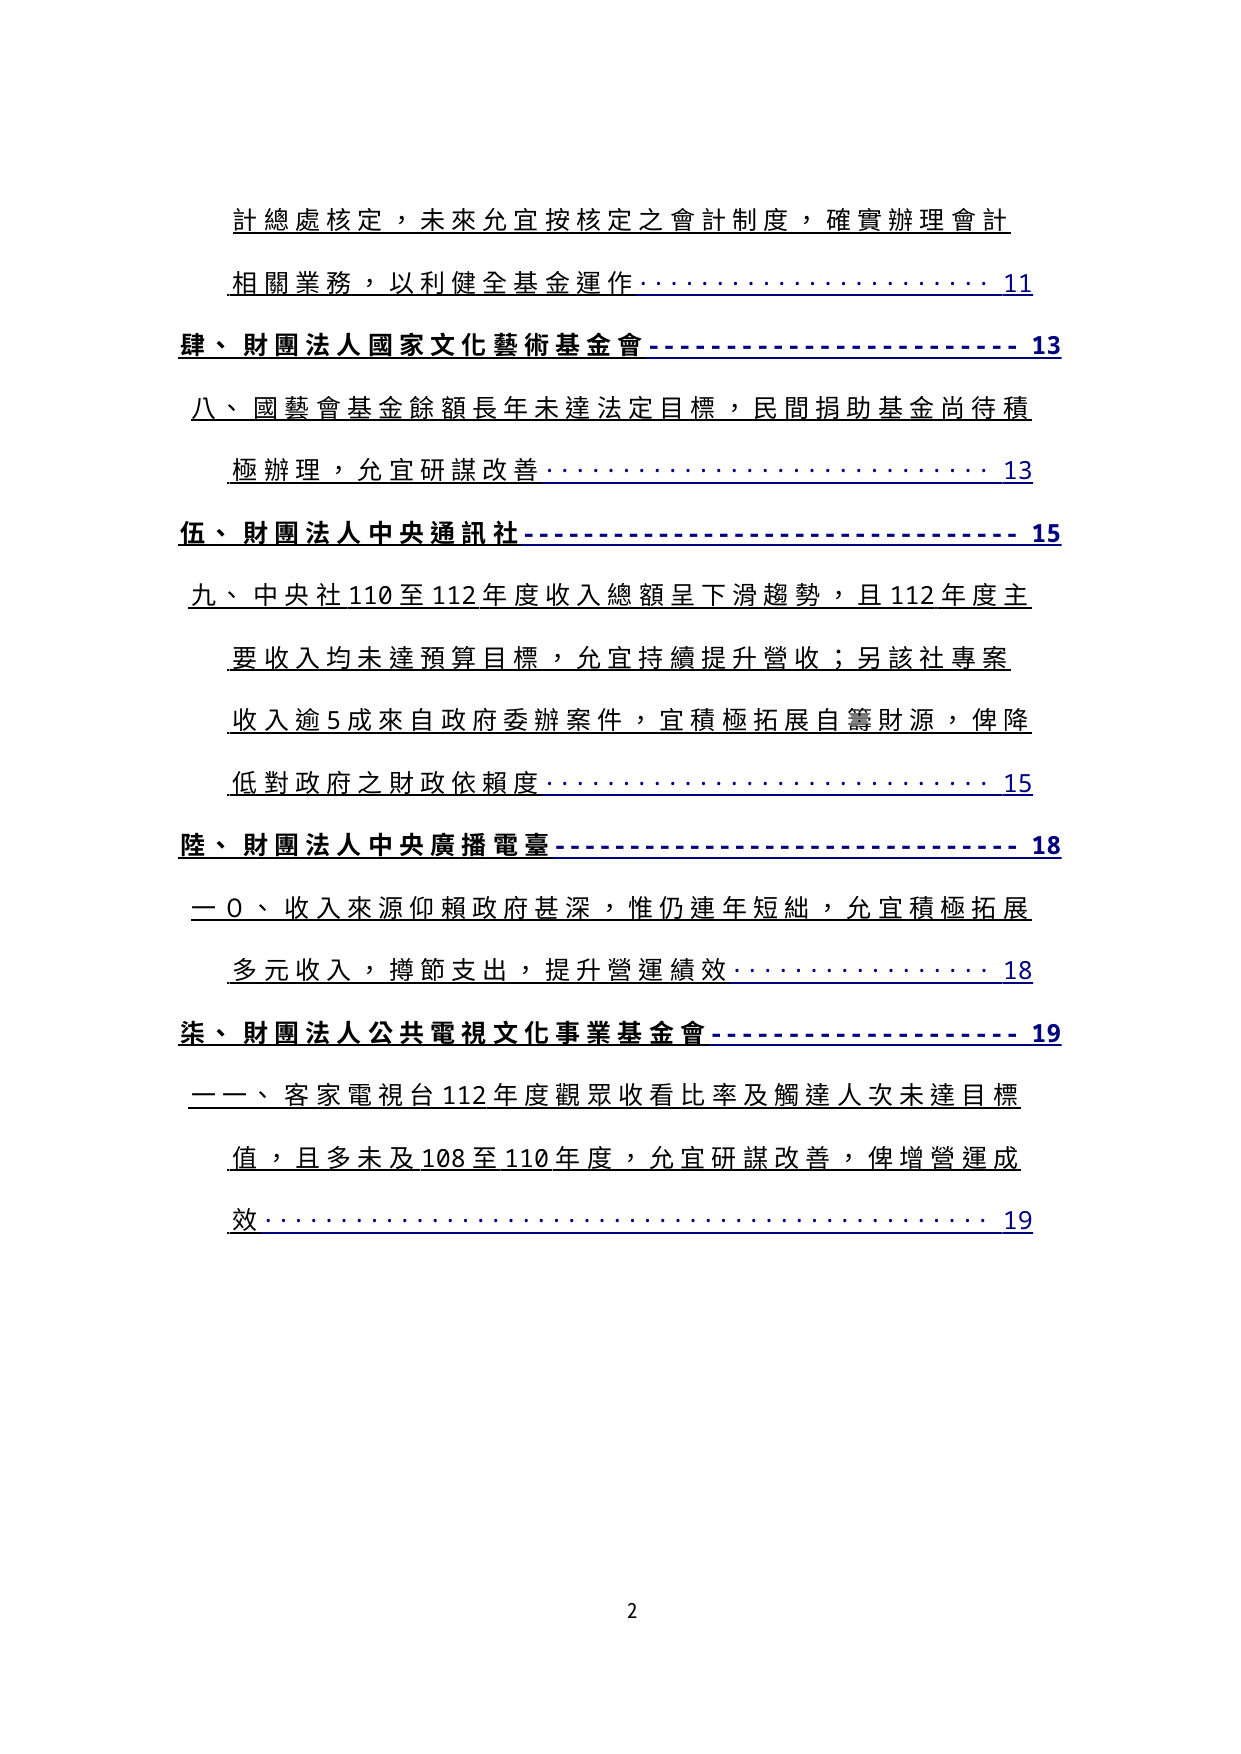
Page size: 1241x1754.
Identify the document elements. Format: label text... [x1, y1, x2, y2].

text 肆、財團法人國家文化藝術基金會 13 [177, 302, 1063, 365]
text 伍、財團法人中央通訊社 15 [177, 490, 1063, 552]
text 一一、客家電視台112年度觀眾收看比率及觸達人次未達目標值，且多未及108至110年度，允宜研謀改善，俾增營運成效 19 [179, 1052, 1033, 1240]
text 八、國藝會基金餘額長年未達法定目標，民間捐助基金尚待積極辦理，允宜研謀改善 13 [179, 365, 1033, 490]
text 柒、財團法人公共電視文化事業基金會 19 [177, 990, 1063, 1052]
text 陸、財團法人中央廣播電臺 18 [177, 802, 1063, 865]
text 一０、收入來源仰賴政府甚深，惟仍連年短絀，允宜積極拓展多元收入，撙節支出，提升營運績效 18 [179, 865, 1033, 990]
text 七、截至112年底，文化發展基金會計制度尚未獲得行政院主計總處核定，未來允宜按核定之會計制度，確實辦理會計相關業務，以利健全基金運作 11 [179, 177, 1033, 302]
text 九、中央社110至112年度收入總額呈下滑趨勢，且112年度主要收入均未達預算目標，允宜持續提升營收；另該社專案收入逾5成來自政府委辦案件，宜積極拓展自籌財源，俾降低對政府之財政依賴度 15 [179, 552, 1033, 802]
